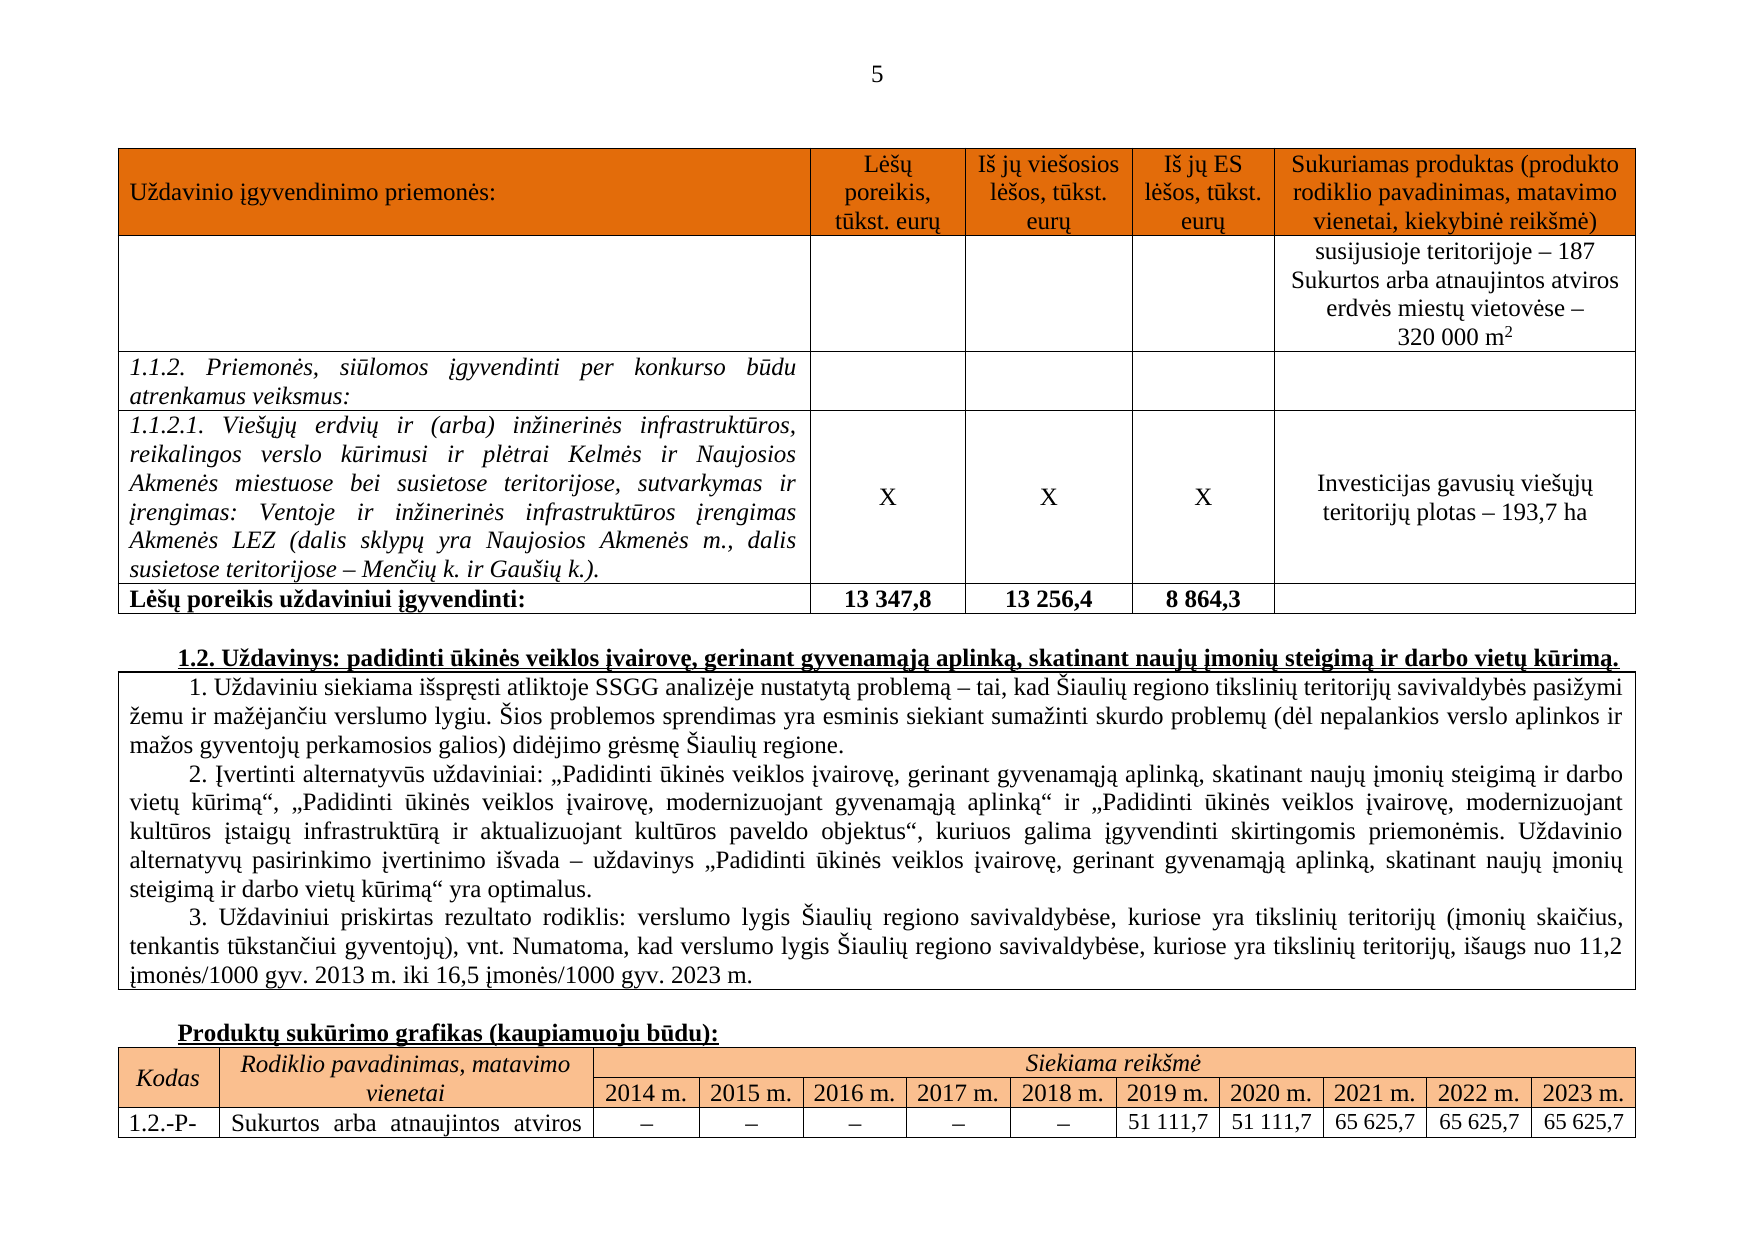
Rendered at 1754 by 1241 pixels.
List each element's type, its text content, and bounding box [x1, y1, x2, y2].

table_cell 2022 m. [1427, 1078, 1531, 1107]
table_cell [1133, 352, 1274, 409]
table_cell 1.2.-P- [119, 1108, 219, 1137]
table_cell 65 625,7 [1324, 1108, 1426, 1137]
table_cell – [1011, 1108, 1116, 1137]
table_cell Lėšų poreikis uždaviniui įgyvendinti: [119, 584, 810, 613]
table_cell [1133, 236, 1274, 351]
table_cell susijusioje teritorijoje – 187 Sukurtos arba atnaujintos atviros erdvės miestų vietovėse – 320 000 m2 [1275, 236, 1635, 351]
table_cell 2016 m. [804, 1078, 906, 1107]
table_cell 13 347,8 [811, 584, 965, 613]
table_cell 2015 m. [700, 1078, 803, 1107]
table_header Sukuriamas produktas (produkto rodiklio pavadinimas, matavimo vienetai, kiekybinė reikšmė) [1275, 149, 1635, 235]
table_header 1. Uždaviniu siekiama išspręsti atliktoje SSGG analizėje nustatytą problemą – tai, kad Šiaulių regiono tikslinių teritorijų savivaldybės pasižymi žemu ir mažėjančiu verslumo lygiu. Šios problemos sprendimas yra esminis siekiant sumažinti skurdo problemų (dėl nepalankios verslo aplinkos ir mažos gyventojų perkamosios galios) didėjimo grėsmę Šiaulių regione. 2. Įvertinti alternatyvūs uždaviniai: „Padidinti ūkinės veiklos įvairovę, gerinant gyvenamąją aplinką, skatinant naujų įmonių steigimą ir darbo vietų kūrimą“, „Padidinti ūkinės veiklos įvairovę, modernizuojant gyvenamąją aplinką“ ir „Padidinti ūkinės veiklos įvairovę, modernizuojant kultūros įstaigų infrastruktūrą ir aktualizuojant kultūros paveldo objektus“, kuriuos galima įgyvendinti skirtingomis priemonėmis. Uždavinio alternatyvų pasirinkimo įvertinimo išvada – uždavinys „Padidinti ūkinės veiklos įvairovę, gerinant gyvenamąją aplinką, skatinant naujų įmonių steigimą ir darbo vietų kūrimą“ yra optimalus. 3. Uždaviniui priskirtas rezultato rodiklis: verslumo lygis Šiaulių regiono savivaldybėse, kuriose yra tikslinių teritorijų (įmonių skaičius, tenkantis tūkstančiui gyventojų), vnt. Numatoma, kad verslumo lygis Šiaulių regiono savivaldybėse, kuriose yra tikslinių teritorijų, išaugs nuo 11,2 įmonės/1000 gyv. 2013 m. iki 16,5 įmonės/1000 gyv. 2023 m. [119, 673, 1635, 989]
table_cell – [700, 1108, 803, 1137]
table_cell 51 111,7 [1117, 1108, 1219, 1137]
table_cell 8 864,3 [1133, 584, 1274, 613]
table_cell – [907, 1108, 1010, 1137]
table_cell 2017 m. [907, 1078, 1010, 1107]
table_cell [1275, 584, 1635, 613]
text Produktų sukūrimo grafikas (kaupiamuoju būdu): [118, 1018, 1636, 1047]
table_cell 65 625,7 [1532, 1108, 1635, 1137]
table_cell X [966, 411, 1132, 583]
table_header Lėšų poreikis, tūkst. eurų [811, 149, 965, 235]
table_cell [966, 352, 1132, 409]
text 1.2. Uždavinys: padidinti ūkinės veiklos įvairovę, gerinant gyvenamąją aplinką, skatinant naujų įmonių steigimą ir darbo vietų kūrimą. [118, 643, 1636, 671]
table_header Siekiama reikšmė [594, 1048, 1635, 1077]
table_cell 51 111,7 [1220, 1108, 1323, 1137]
table_header Iš jų ES lėšos, tūkst. eurų [1133, 149, 1274, 235]
table_cell 2018 m. [1011, 1078, 1116, 1107]
table_cell Investicijas gavusių viešųjų teritorijų plotas – 193,7 ha [1275, 411, 1635, 583]
table_cell [811, 352, 965, 409]
table_cell [966, 236, 1132, 351]
table_cell 2021 m. [1324, 1078, 1426, 1107]
table_cell 1.1.2. Priemonės, siūlomos įgyvendinti per konkurso būdu atrenkamus veiksmus: [119, 352, 810, 409]
table_cell 13 256,4 [966, 584, 1132, 613]
table_cell X [811, 411, 965, 583]
table_cell 2020 m. [1220, 1078, 1323, 1107]
table_cell 1.1.2.1. Viešųjų erdvių ir (arba) inžinerinės infrastruktūros, reikalingos verslo kūrimusi ir plėtrai Kelmės ir Naujosios Akmenės miestuose bei susietose teritorijose, sutvarkymas ir įrengimas: Ventoje ir inžinerinės infrastruktūros įrengimas Akmenės LEZ (dalis sklypų yra Naujosios Akmenės m., dalis susietose teritorijose – Menčių k. ir Gaušių k.). [119, 411, 810, 583]
table_cell – [594, 1108, 699, 1137]
table_cell Sukurtos arba atnaujintos atviros [220, 1108, 593, 1137]
table_cell 2014 m. [594, 1078, 699, 1107]
table_cell [119, 236, 810, 351]
table_header Iš jų viešosios lėšos, tūkst. eurų [966, 149, 1132, 235]
table_cell 2019 m. [1117, 1078, 1219, 1107]
table_header Kodas [119, 1048, 219, 1107]
table_cell 65 625,7 [1427, 1108, 1531, 1137]
table_cell [811, 236, 965, 351]
table_header Rodiklio pavadinimas, matavimo vienetai [220, 1048, 593, 1107]
table_cell X [1133, 411, 1274, 583]
table_cell [1275, 352, 1635, 409]
table_cell 2023 m. [1532, 1078, 1635, 1107]
table_cell – [804, 1108, 906, 1137]
table_header Uždavinio įgyvendinimo priemonės: [119, 149, 810, 235]
